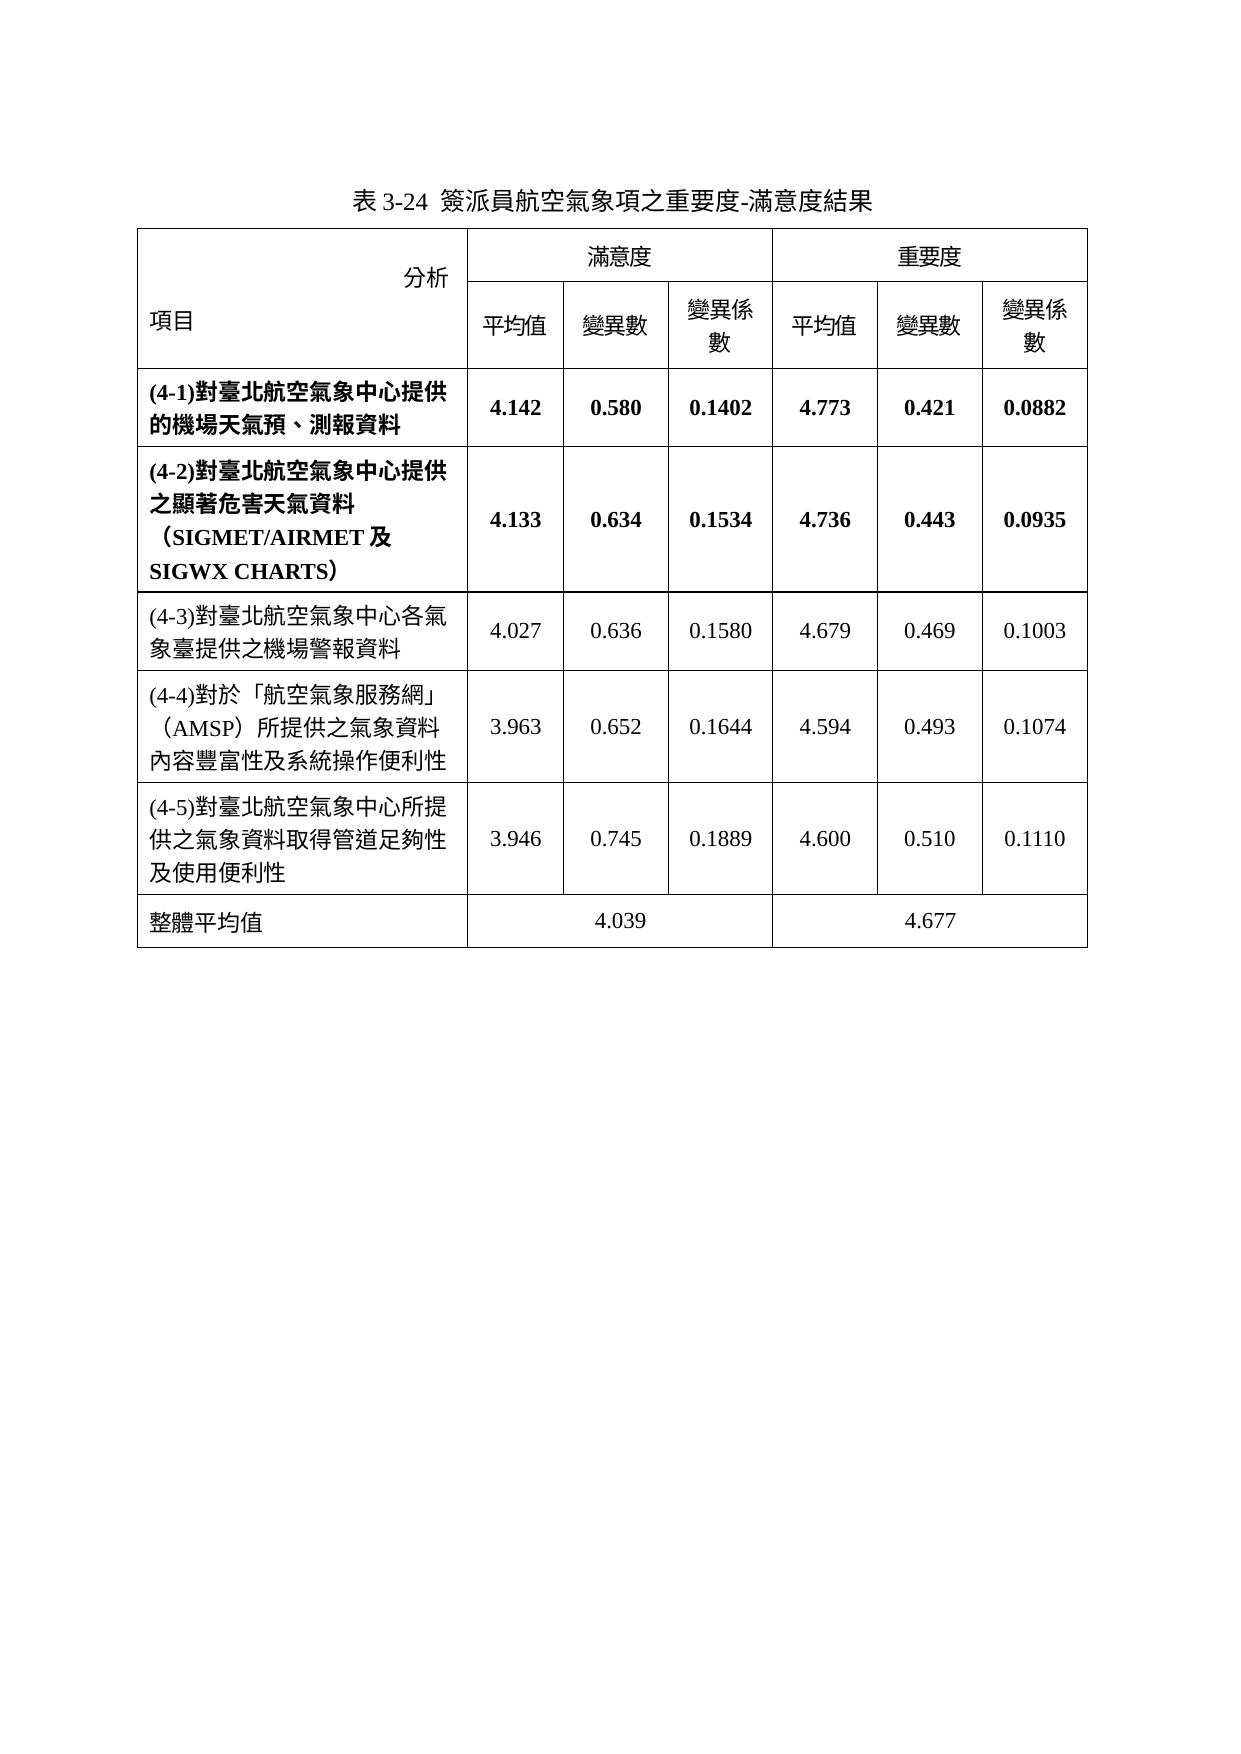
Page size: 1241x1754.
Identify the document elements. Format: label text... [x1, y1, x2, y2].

table_cell 4.594 [773, 671, 877, 782]
table_cell 平均值 [773, 282, 877, 367]
text 表3-24 簽派員航空氣象項之重要度-滿意度結果 [89, 181, 1137, 219]
table_cell 0.1003 [983, 593, 1087, 670]
table_cell 0.1580 [669, 593, 772, 670]
table_cell 4.736 [773, 447, 877, 591]
table_cell 4.677 [773, 895, 1087, 947]
table_cell 0.1534 [669, 447, 772, 591]
table_cell 0.652 [564, 671, 668, 782]
table_cell 3.963 [468, 671, 563, 782]
table_cell 變異數 [878, 282, 982, 367]
table_cell (4-2)對臺北航空氣象中心提供之顯著危害天氣資料（SIGMET/AIRMET及SIGWX CHARTS） [138, 447, 467, 591]
table_cell 平均值 [468, 282, 563, 367]
table_cell 變異數 [564, 282, 668, 367]
table_cell 0.493 [878, 671, 982, 782]
table_cell 4.027 [468, 593, 563, 670]
table_header 滿意度 [468, 229, 772, 281]
table_cell (4-3)對臺北航空氣象中心各氣象臺提供之機場警報資料 [138, 593, 467, 670]
table_cell (4-1)對臺北航空氣象中心提供的機場天氣預、測報資料 [138, 369, 467, 446]
table_cell 4.039 [468, 895, 772, 947]
table_cell 4.133 [468, 447, 563, 591]
table_cell 0.1074 [983, 671, 1087, 782]
table_cell 4.600 [773, 783, 877, 894]
table_header 重要度 [773, 229, 1087, 281]
table_cell 0.636 [564, 593, 668, 670]
table_cell 變異係數 [983, 282, 1087, 367]
table_cell 0.745 [564, 783, 668, 894]
table_cell 3.946 [468, 783, 563, 894]
table_header 分析 項目 [138, 229, 467, 367]
table_cell 4.142 [468, 369, 563, 446]
table_cell 0.580 [564, 369, 668, 446]
table_cell 0.0935 [983, 447, 1087, 591]
table_cell 0.634 [564, 447, 668, 591]
table_cell 0.1402 [669, 369, 772, 446]
table_cell 整體平均值 [138, 895, 467, 947]
table_cell 4.773 [773, 369, 877, 446]
table_cell 0.1889 [669, 783, 772, 894]
table_cell (4-5)對臺北航空氣象中心所提供之氣象資料取得管道足夠性及使用便利性 [138, 783, 467, 894]
table_cell 0.510 [878, 783, 982, 894]
table_cell 0.421 [878, 369, 982, 446]
table_cell 4.679 [773, 593, 877, 670]
table_cell 變異係數 [669, 282, 772, 367]
table_cell 0.443 [878, 447, 982, 591]
table_cell 0.1110 [983, 783, 1087, 894]
table_cell 0.1644 [669, 671, 772, 782]
table_cell 0.469 [878, 593, 982, 670]
table_cell (4-4)對於「航空氣象服務網」（AMSP）所提供之氣象資料內容豐富性及系統操作便利性 [138, 671, 467, 782]
table_cell 0.0882 [983, 369, 1087, 446]
